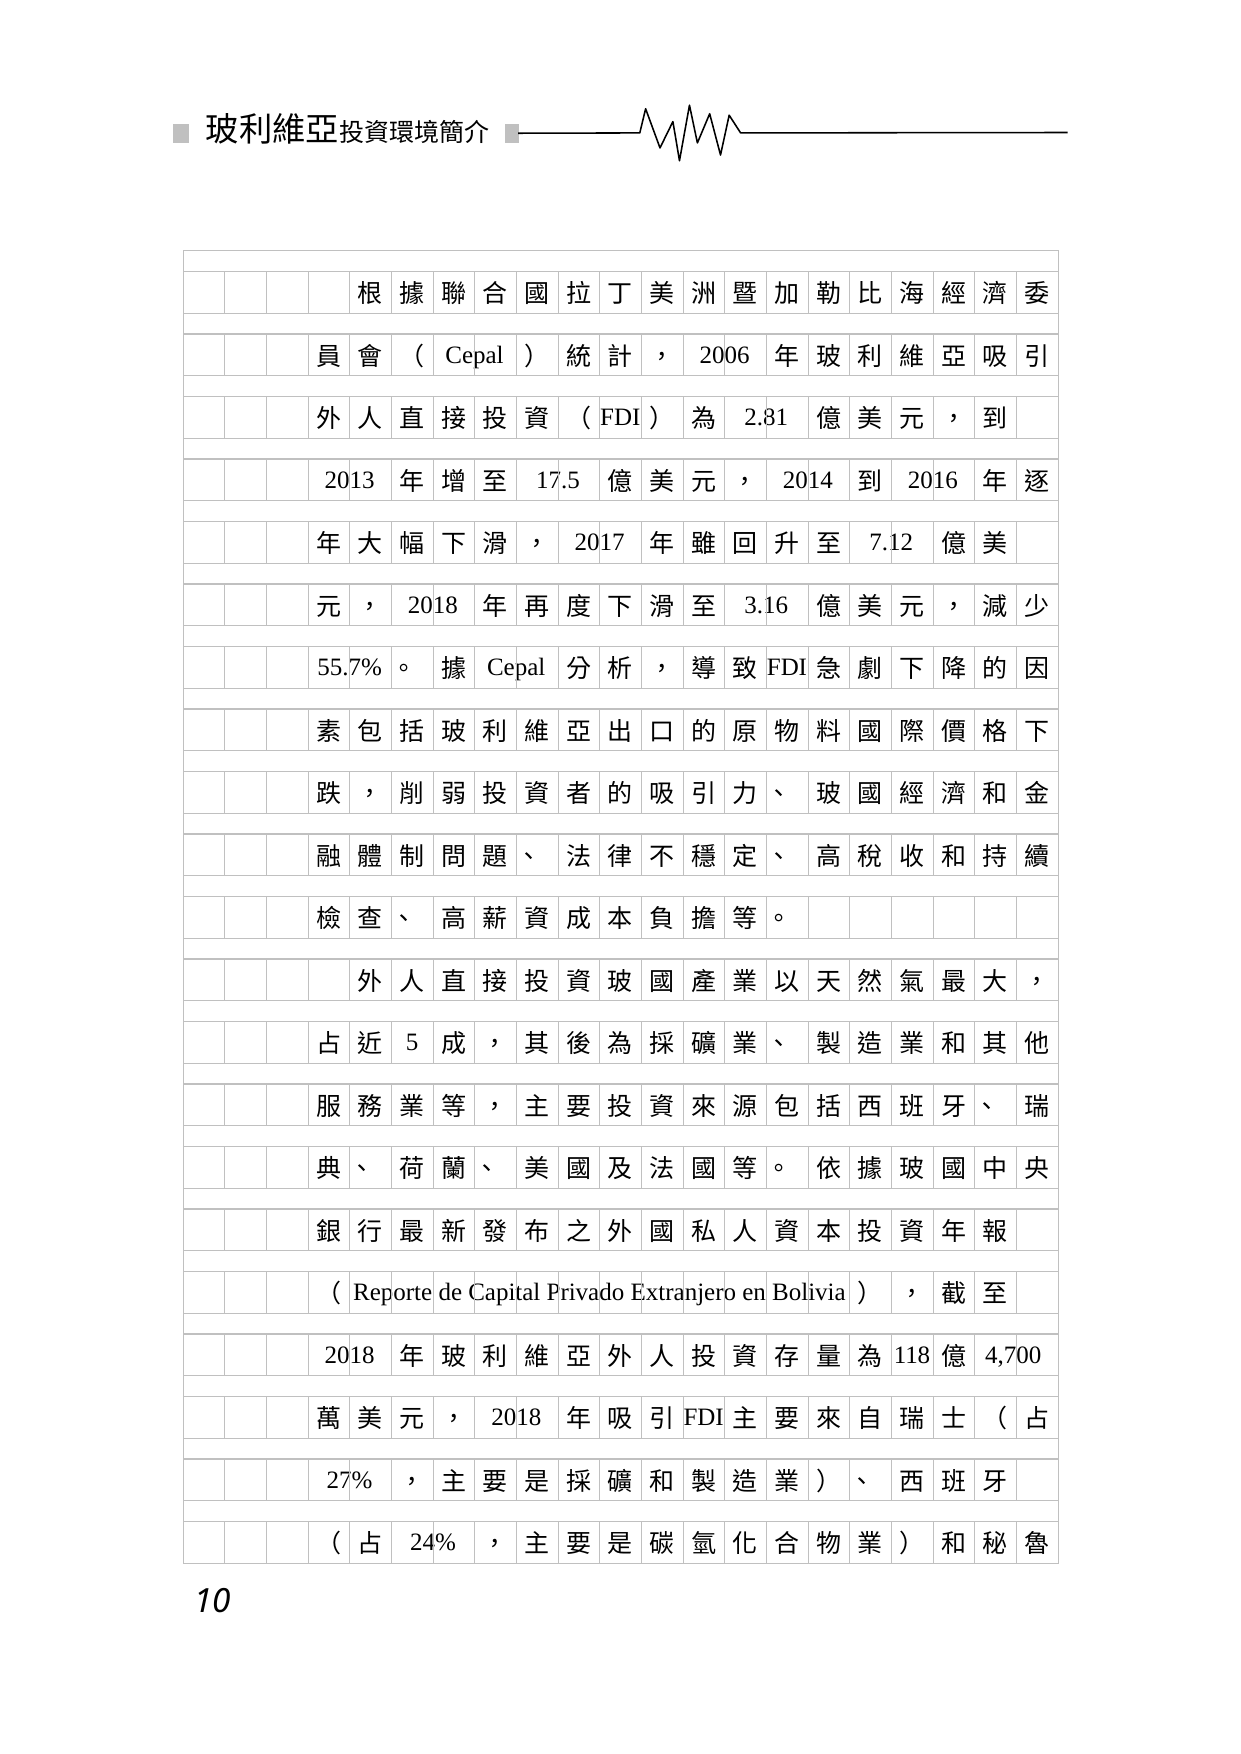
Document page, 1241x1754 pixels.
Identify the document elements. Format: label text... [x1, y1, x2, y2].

text 根據聯合國拉丁美洲暨加勒比海經濟委員會（Cepal）統計，2006年玻利維亞吸引外人直接投資（FDI）為2.81億美元，到2013年增至17.5億美元，2014到2016年逐年大幅下滑，2017年雖回升至7.12億美元，2018年再度下滑至3.16億美元，減少55.7%。據Cepal分析，導致FDI急劇下降的因素包括玻利維亞出口的原物料國際價格下跌，削弱投資者的吸引力、玻國經濟和金融體制問題、法律不穩定、高稅收和持續檢查、高薪資成本負擔等。 [281, 314, 1058, 333]
text 根據聯合國拉丁美洲暨加勒比海經濟委員會（Cepal）統計，2006年玻利維亞吸引外人直接投資（FDI）為2.81億美元，到2013年增至17.5億美元，2014到2016年逐年大幅下滑，2017年雖回升至7.12億美元，2018年再度下滑至3.16億美元，減少55.7%。據Cepal分析，導致FDI急劇下降的因素包括玻利維亞出口的原物料國際價格下跌，削弱投資者的吸引力、玻國經濟和金融體制問題、法律不穩定、高稅收和持續檢查、高薪資成本負擔等。 [281, 501, 1058, 521]
text 外人直接投資玻國產業以天然氣最大，占近5成，其後為採礦業、製造業和其他服務業等，主要投資來源包括西班牙、瑞典、荷蘭、美國及法國等。依據玻國中央銀行最新發布之外國私人資本投資年報（Reporte de Capital Privado Extranjero en Bolivia），截至2018年玻利維亞外人投資存量為118億4,700 萬美元，2018年吸引FDI主要來自瑞士（占27%，主要是採礦和製造業）、西班牙（占24%，主要是碳氫化合物業）和秘魯（占11%，主要是製造業和中介行業），其後包括法國（8%）、英國（7%）、荷蘭（6%）、奧地利（5%）、巴西（4%）、中國大陸（4%）及其他國家（4%）。 [281, 1314, 1058, 1333]
text 外人直接投資玻國產業以天然氣最大，占近5成，其後為採礦業、製造業和其他服務業等，主要投資來源包括西班牙、瑞典、荷蘭、美國及法國等。依據玻國中央銀行最新發布之外國私人資本投資年報（Reporte de Capital Privado Extranjero en Bolivia），截至2018年玻利維亞外人投資存量為118億4,700 萬美元，2018年吸引FDI主要來自瑞士（占27%，主要是採礦和製造業）、西班牙（占24%，主要是碳氫化合物業）和秘魯（占11%，主要是製造業和中介行業），其後包括法國（8%）、英國（7%）、荷蘭（6%）、奧地利（5%）、巴西（4%）、中國大陸（4%）及其他國家（4%）。 [281, 1376, 1058, 1396]
text 外人直接投資玻國產業以天然氣最大，占近5成，其後為採礦業、製造業和其他服務業等，主要投資來源包括西班牙、瑞典、荷蘭、美國及法國等。依據玻國中央銀行最新發布之外國私人資本投資年報（Reporte de Capital Privado Extranjero en Bolivia），截至2018年玻利維亞外人投資存量為118億4,700 萬美元，2018年吸引FDI主要來自瑞士（占27%，主要是採礦和製造業）、西班牙（占24%，主要是碳氫化合物業）和秘魯（占11%，主要是製造業和中介行業），其後包括法國（8%）、英國（7%）、荷蘭（6%）、奧地利（5%）、巴西（4%）、中國大陸（4%）及其他國家（4%）。 [281, 1001, 1058, 1021]
text 根據聯合國拉丁美洲暨加勒比海經濟委員會（Cepal）統計，2006年玻利維亞吸引外人直接投資（FDI）為2.81億美元，到2013年增至17.5億美元，2014到2016年逐年大幅下滑，2017年雖回升至7.12億美元，2018年再度下滑至3.16億美元，減少55.7%。據Cepal分析，導致FDI急劇下降的因素包括玻利維亞出口的原物料國際價格下跌，削弱投資者的吸引力、玻國經濟和金融體制問題、法律不穩定、高稅收和持續檢查、高薪資成本負擔等。 [281, 564, 1058, 583]
text 外人直接投資玻國產業以天然氣最大，占近5成，其後為採礦業、製造業和其他服務業等，主要投資來源包括西班牙、瑞典、荷蘭、美國及法國等。依據玻國中央銀行最新發布之外國私人資本投資年報（Reporte de Capital Privado Extranjero en Bolivia），截至2018年玻利維亞外人投資存量為118億4,700 萬美元，2018年吸引FDI主要來自瑞士（占27%，主要是採礦和製造業）、西班牙（占24%，主要是碳氫化合物業）和秘魯（占11%，主要是製造業和中介行業），其後包括法國（8%）、英國（7%）、荷蘭（6%）、奧地利（5%）、巴西（4%）、中國大陸（4%）及其他國家（4%）。 [281, 1189, 1058, 1208]
text 根據聯合國拉丁美洲暨加勒比海經濟委員會（Cepal）統計，2006年玻利維亞吸引外人直接投資（FDI）為2.81億美元，到2013年增至17.5億美元，2014到2016年逐年大幅下滑，2017年雖回升至7.12億美元，2018年再度下滑至3.16億美元，減少55.7%。據Cepal分析，導致FDI急劇下降的因素包括玻利維亞出口的原物料國際價格下跌，削弱投資者的吸引力、玻國經濟和金融體制問題、法律不穩定、高稅收和持續檢查、高薪資成本負擔等。 [281, 439, 1058, 458]
text 根據聯合國拉丁美洲暨加勒比海經濟委員會（Cepal）統計，2006年玻利維亞吸引外人直接投資（FDI）為2.81億美元，到2013年增至17.5億美元，2014到2016年逐年大幅下滑，2017年雖回升至7.12億美元，2018年再度下滑至3.16億美元，減少55.7%。據Cepal分析，導致FDI急劇下降的因素包括玻利維亞出口的原物料國際價格下跌，削弱投資者的吸引力、玻國經濟和金融體制問題、法律不穩定、高稅收和持續檢查、高薪資成本負擔等。 [281, 876, 1058, 896]
text 根據聯合國拉丁美洲暨加勒比海經濟委員會（Cepal）統計，2006年玻利維亞吸引外人直接投資（FDI）為2.81億美元，到2013年增至17.5億美元，2014到2016年逐年大幅下滑，2017年雖回升至7.12億美元，2018年再度下滑至3.16億美元，減少55.7%。據Cepal分析，導致FDI急劇下降的因素包括玻利維亞出口的原物料國際價格下跌，削弱投資者的吸引力、玻國經濟和金融體制問題、法律不穩定、高稅收和持續檢查、高薪資成本負擔等。 [281, 626, 1058, 646]
text 外人直接投資玻國產業以天然氣最大，占近5成，其後為採礦業、製造業和其他服務業等，主要投資來源包括西班牙、瑞典、荷蘭、美國及法國等。依據玻國中央銀行最新發布之外國私人資本投資年報（Reporte de Capital Privado Extranjero en Bolivia），截至2018年玻利維亞外人投資存量為118億4,700 萬美元，2018年吸引FDI主要來自瑞士（占27%，主要是採礦和製造業）、西班牙（占24%，主要是碳氫化合物業）和秘魯（占11%，主要是製造業和中介行業），其後包括法國（8%）、英國（7%）、荷蘭（6%）、奧地利（5%）、巴西（4%）、中國大陸（4%）及其他國家（4%）。 [281, 1126, 1058, 1146]
text 根據聯合國拉丁美洲暨加勒比海經濟委員會（Cepal）統計，2006年玻利維亞吸引外人直接投資（FDI）為2.81億美元，到2013年增至17.5億美元，2014到2016年逐年大幅下滑，2017年雖回升至7.12億美元，2018年再度下滑至3.16億美元，減少55.7%。據Cepal分析，導致FDI急劇下降的因素包括玻利維亞出口的原物料國際價格下跌，削弱投資者的吸引力、玻國經濟和金融體制問題、法律不穩定、高稅收和持續檢查、高薪資成本負擔等。 [281, 251, 1058, 271]
text 根據聯合國拉丁美洲暨加勒比海經濟委員會（Cepal）統計，2006年玻利維亞吸引外人直接投資（FDI）為2.81億美元，到2013年增至17.5億美元，2014到2016年逐年大幅下滑，2017年雖回升至7.12億美元，2018年再度下滑至3.16億美元，減少55.7%。據Cepal分析，導致FDI急劇下降的因素包括玻利維亞出口的原物料國際價格下跌，削弱投資者的吸引力、玻國經濟和金融體制問題、法律不穩定、高稅收和持續檢查、高薪資成本負擔等。 [281, 751, 1058, 771]
text 外人直接投資玻國產業以天然氣最大，占近5成，其後為採礦業、製造業和其他服務業等，主要投資來源包括西班牙、瑞典、荷蘭、美國及法國等。依據玻國中央銀行最新發布之外國私人資本投資年報（Reporte de Capital Privado Extranjero en Bolivia），截至2018年玻利維亞外人投資存量為118億4,700 萬美元，2018年吸引FDI主要來自瑞士（占27%，主要是採礦和製造業）、西班牙（占24%，主要是碳氫化合物業）和秘魯（占11%，主要是製造業和中介行業），其後包括法國（8%）、英國（7%）、荷蘭（6%）、奧地利（5%）、巴西（4%）、中國大陸（4%）及其他國家（4%）。 [281, 1251, 1058, 1271]
text 根據聯合國拉丁美洲暨加勒比海經濟委員會（Cepal）統計，2006年玻利維亞吸引外人直接投資（FDI）為2.81億美元，到2013年增至17.5億美元，2014到2016年逐年大幅下滑，2017年雖回升至7.12億美元，2018年再度下滑至3.16億美元，減少55.7%。據Cepal分析，導致FDI急劇下降的因素包括玻利維亞出口的原物料國際價格下跌，削弱投資者的吸引力、玻國經濟和金融體制問題、法律不穩定、高稅收和持續檢查、高薪資成本負擔等。 [281, 376, 1058, 396]
text 外人直接投資玻國產業以天然氣最大，占近5成，其後為採礦業、製造業和其他服務業等，主要投資來源包括西班牙、瑞典、荷蘭、美國及法國等。依據玻國中央銀行最新發布之外國私人資本投資年報（Reporte de Capital Privado Extranjero en Bolivia），截至2018年玻利維亞外人投資存量為118億4,700 萬美元，2018年吸引FDI主要來自瑞士（占27%，主要是採礦和製造業）、西班牙（占24%，主要是碳氫化合物業）和秘魯（占11%，主要是製造業和中介行業），其後包括法國（8%）、英國（7%）、荷蘭（6%）、奧地利（5%）、巴西（4%）、中國大陸（4%）及其他國家（4%）。 [281, 1501, 1058, 1521]
text 根據聯合國拉丁美洲暨加勒比海經濟委員會（Cepal）統計，2006年玻利維亞吸引外人直接投資（FDI）為2.81億美元，到2013年增至17.5億美元，2014到2016年逐年大幅下滑，2017年雖回升至7.12億美元，2018年再度下滑至3.16億美元，減少55.7%。據Cepal分析，導致FDI急劇下降的因素包括玻利維亞出口的原物料國際價格下跌，削弱投資者的吸引力、玻國經濟和金融體制問題、法律不穩定、高稅收和持續檢查、高薪資成本負擔等。 [281, 689, 1058, 708]
text 根據聯合國拉丁美洲暨加勒比海經濟委員會（Cepal）統計，2006年玻利維亞吸引外人直接投資（FDI）為2.81億美元，到2013年增至17.5億美元，2014到2016年逐年大幅下滑，2017年雖回升至7.12億美元，2018年再度下滑至3.16億美元，減少55.7%。據Cepal分析，導致FDI急劇下降的因素包括玻利維亞出口的原物料國際價格下跌，削弱投資者的吸引力、玻國經濟和金融體制問題、法律不穩定、高稅收和持續檢查、高薪資成本負擔等。 [281, 814, 1058, 833]
text 外人直接投資玻國產業以天然氣最大，占近5成，其後為採礦業、製造業和其他服務業等，主要投資來源包括西班牙、瑞典、荷蘭、美國及法國等。依據玻國中央銀行最新發布之外國私人資本投資年報（Reporte de Capital Privado Extranjero en Bolivia），截至2018年玻利維亞外人投資存量為118億4,700 萬美元，2018年吸引FDI主要來自瑞士（占27%，主要是採礦和製造業）、西班牙（占24%，主要是碳氫化合物業）和秘魯（占11%，主要是製造業和中介行業），其後包括法國（8%）、英國（7%）、荷蘭（6%）、奧地利（5%）、巴西（4%）、中國大陸（4%）及其他國家（4%）。 [281, 939, 1058, 958]
text 外人直接投資玻國產業以天然氣最大，占近5成，其後為採礦業、製造業和其他服務業等，主要投資來源包括西班牙、瑞典、荷蘭、美國及法國等。依據玻國中央銀行最新發布之外國私人資本投資年報（Reporte de Capital Privado Extranjero en Bolivia），截至2018年玻利維亞外人投資存量為118億4,700 萬美元，2018年吸引FDI主要來自瑞士（占27%，主要是採礦和製造業）、西班牙（占24%，主要是碳氫化合物業）和秘魯（占11%，主要是製造業和中介行業），其後包括法國（8%）、英國（7%）、荷蘭（6%）、奧地利（5%）、巴西（4%）、中國大陸（4%）及其他國家（4%）。 [281, 1439, 1058, 1458]
text 外人直接投資玻國產業以天然氣最大，占近5成，其後為採礦業、製造業和其他服務業等，主要投資來源包括西班牙、瑞典、荷蘭、美國及法國等。依據玻國中央銀行最新發布之外國私人資本投資年報（Reporte de Capital Privado Extranjero en Bolivia），截至2018年玻利維亞外人投資存量為118億4,700 萬美元，2018年吸引FDI主要來自瑞士（占27%，主要是採礦和製造業）、西班牙（占24%，主要是碳氫化合物業）和秘魯（占11%，主要是製造業和中介行業），其後包括法國（8%）、英國（7%）、荷蘭（6%）、奧地利（5%）、巴西（4%）、中國大陸（4%）及其他國家（4%）。 [281, 1064, 1058, 1083]
